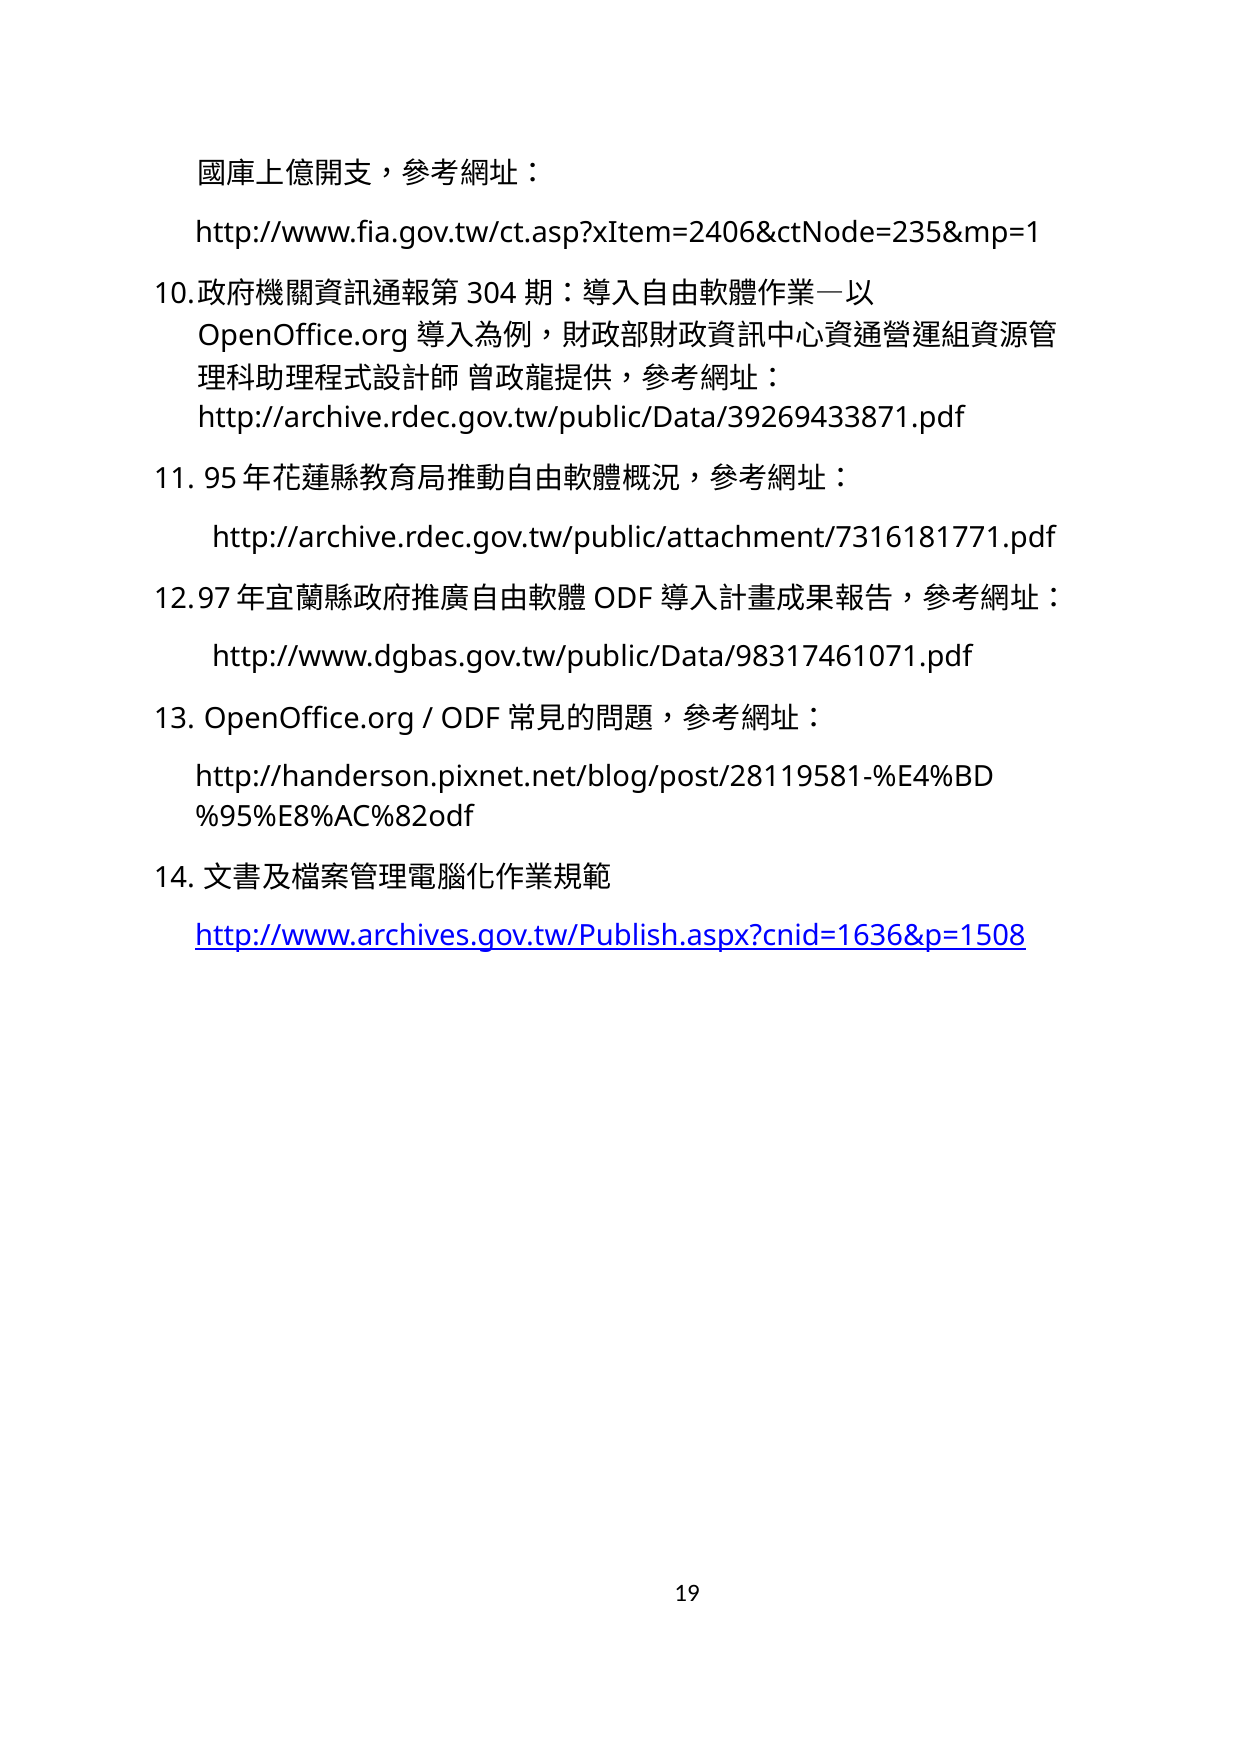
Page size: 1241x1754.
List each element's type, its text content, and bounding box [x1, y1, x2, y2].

list 國庫上億開支，參考網址： [153, 150, 1087, 192]
text http://www.dgbas.gov.tw/public/Data/98317461071.pdf [153, 636, 1087, 675]
text http://www.archives.gov.tw/Publish.aspx?cnid=1636&p=1508 [195, 914, 1087, 954]
list 政府機關資訊通報第 304 期：導入自由軟體作業—以 OpenOffice.org 導入為例，財政部財政資訊中心資通營運組資源管理科助理程式設計師 曾政龍提供，參考網址：http://archive.rdec.gov.tw/public/Data/39269433871.pdf [153, 269, 1087, 436]
list 文書及檔案管理電腦化作業規範 [153, 853, 1087, 896]
list 97年宜蘭縣政府推廣自由軟體 ODF 導入計畫成果報告，參考網址： [153, 574, 1087, 617]
list OpenOffice.org / ODF 常見的問題，參考網址： [153, 694, 1087, 737]
text http://handerson.pixnet.net/blog/post/28119581-%E4%BD%95%E8%AC%82odf [195, 755, 1087, 835]
text http://archive.rdec.gov.tw/public/attachment/7316181771.pdf [153, 516, 1087, 556]
list 95年花蓮縣教育局推動自由軟體概況，參考網址： [153, 455, 1087, 497]
text http://www.fia.gov.tw/ct.asp?xItem=2406&ctNode=235&mp=1 [195, 211, 1087, 251]
